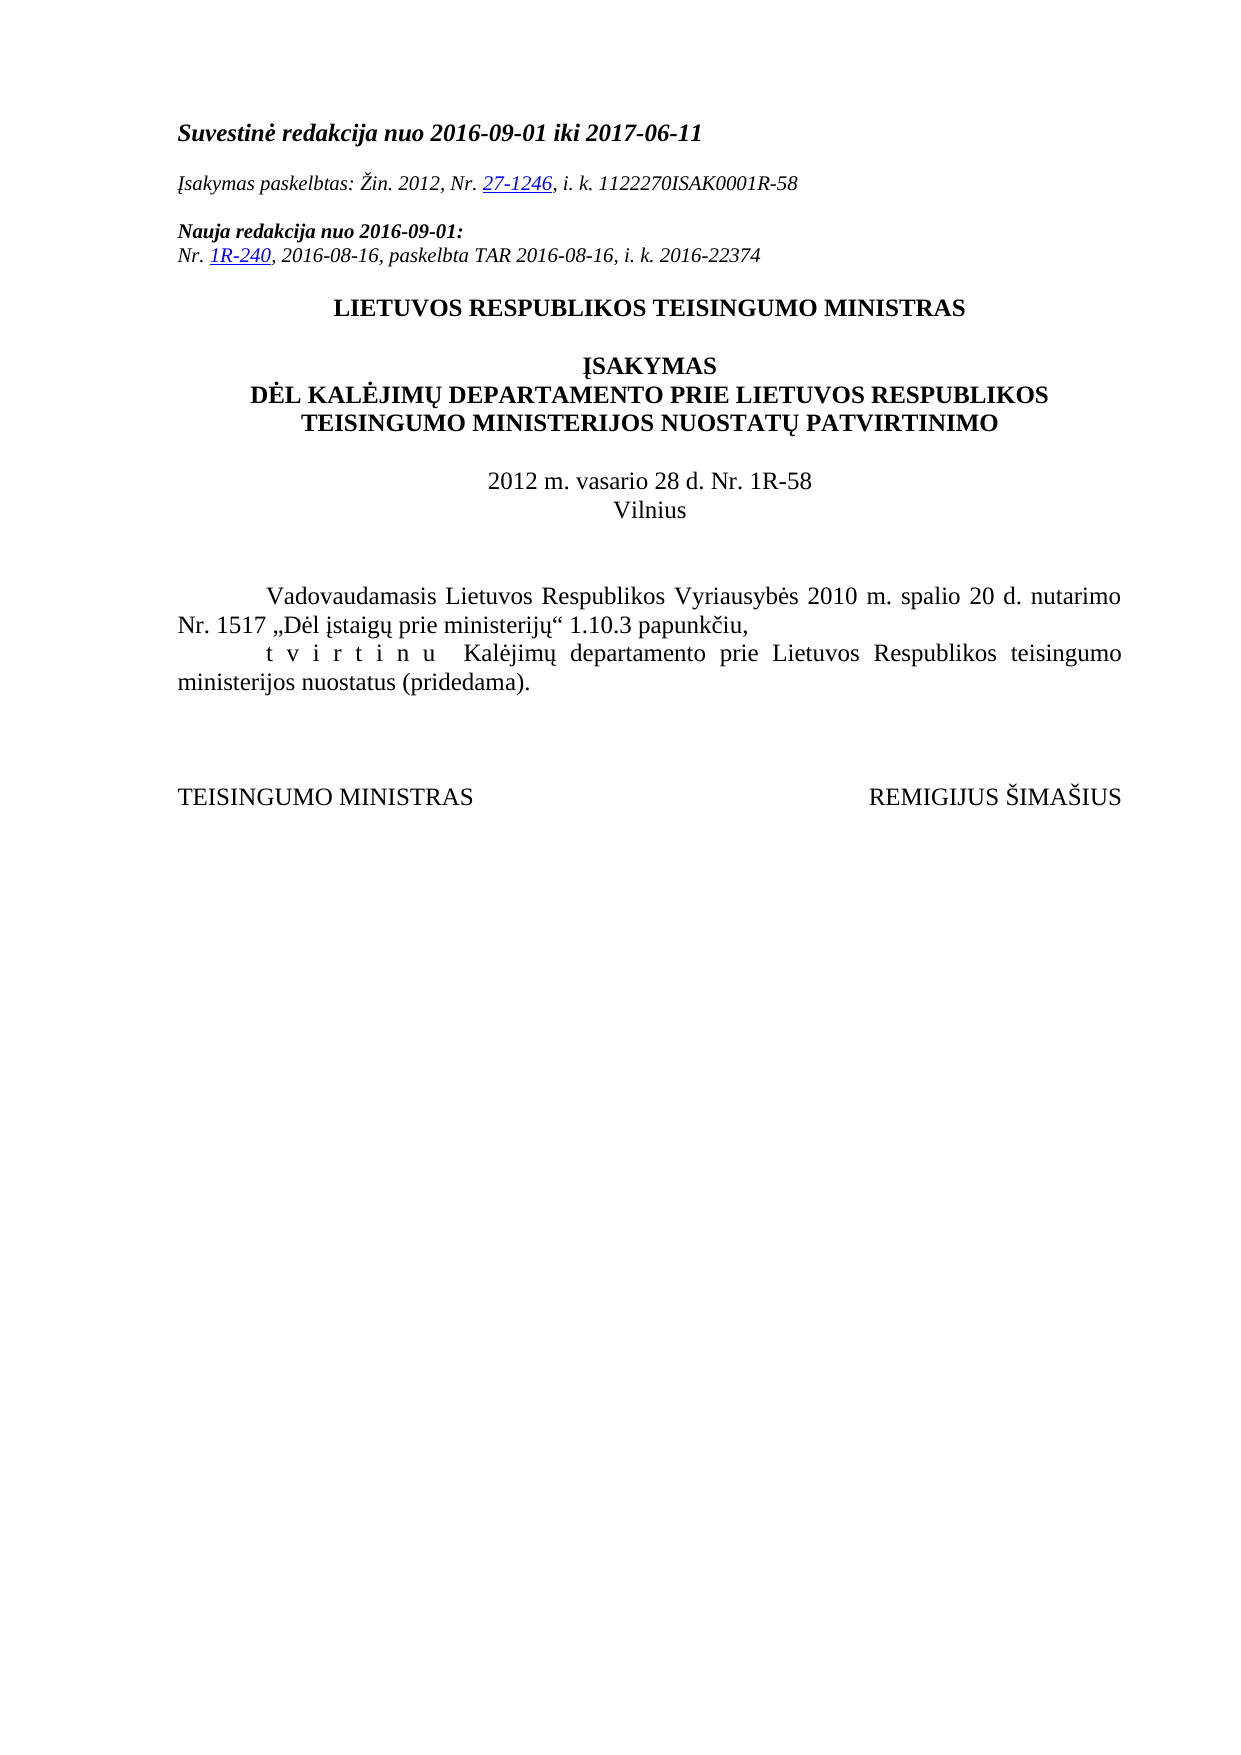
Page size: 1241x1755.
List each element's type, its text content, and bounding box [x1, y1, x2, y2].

text Nauja redakcija nuo 2016-09-01: [177, 219, 1122, 243]
text ĮSAKYMAS [177, 351, 1122, 380]
text Suvestinė redakcija nuo 2016-09-01 iki 2017-06-11 [177, 118, 1122, 147]
text Vadovaudamasis Lietuvos Respublikos Vyriausybės 2010 m. spalio 20 d. nutarimo Nr. 1517 „Dėl įstaigų prie ministerijų“ 1.10.3 papunkčiu, [177, 581, 1122, 638]
text t v i r t i n u Kalėjimų departamento prie Lietuvos Respublikos teisingumo ministerijos nuostatus (pridedama). [177, 638, 1122, 696]
text DĖL KALĖJIMŲ DEPARTAMENTO PRIE LIETUVOS RESPUBLIKOS TEISINGUMO MINISTERIJOS NUOSTATŲ PATVIRTINIMO [177, 380, 1122, 437]
text LIETUVOS RESPUBLIKOS TEISINGUMO MINISTRAS [177, 293, 1122, 322]
text Įsakymas paskelbtas: Žin. 2012, Nr. 27-1246, i. k. 1122270ISAK0001R-58 [177, 171, 1122, 195]
text Nr. 1R-240, 2016-08-16, paskelbta TAR 2016-08-16, i. k. 2016-22374 [177, 243, 1122, 267]
text Vilnius [177, 495, 1122, 523]
text Teisingumo ministras Remigijus Šimašius [177, 782, 1122, 811]
text 2012 m. vasario 28 d. Nr. 1R-58 [177, 466, 1122, 495]
